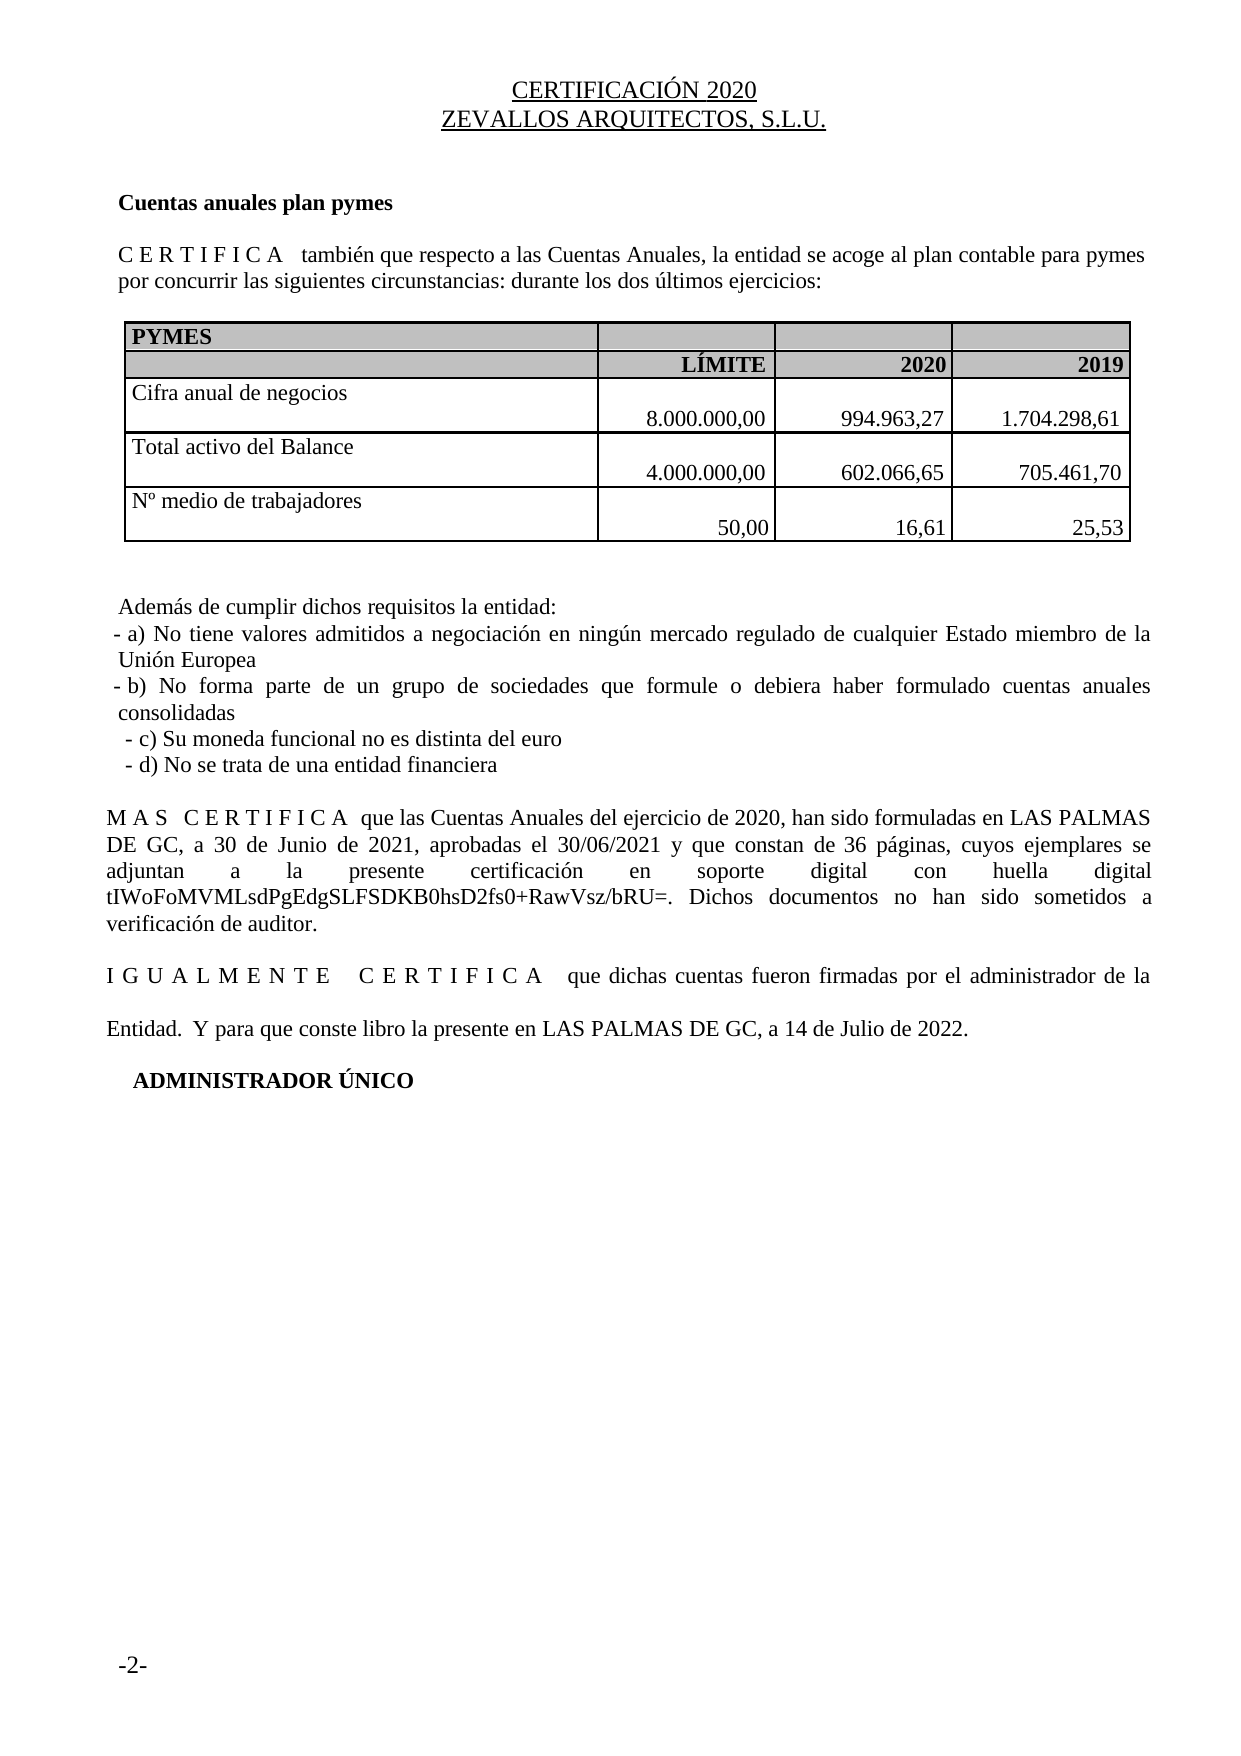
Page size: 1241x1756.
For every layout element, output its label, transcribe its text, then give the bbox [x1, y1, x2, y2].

table_cell 1.704.298,61 [953, 379, 1129, 431]
table_cell Cifra anual de negocios [126, 379, 597, 431]
table_header [776, 324, 951, 349]
table_cell 50,00 [599, 488, 774, 540]
table_cell Total activo del Balance [126, 434, 597, 486]
list a) No tiene valores admitidos a negociación en ningún mercado regulado de cualquier Estado miembro de la Unión Europea [106, 620, 1152, 672]
text Además de cumplir dichos requisitos la entidad: [118, 593, 1163, 620]
text I G U A L M E N T E C E R T I F I C A que dichas cuentas fueron firmadas por el administrador de la Entidad. Y para que conste libro la presente en LAS PALMAS DE GC, a 14 de Julio de 2022. [106, 962, 1152, 1042]
list b) No forma parte de un grupo de sociedades que formule o debiera haber formulado cuentas anuales consolidadas [106, 673, 1152, 725]
table_header [599, 324, 774, 349]
table_header PYMES [126, 324, 597, 349]
table_cell 705.461,70 [953, 434, 1129, 486]
text M A S C E R T I F I C A que las Cuentas Anuales del ejercicio de 2020, han sido formuladas en LAS PALMAS DE GC, a 30 de Junio de 2021, aprobadas el 30/06/2021 y que constan de 36 páginas, cuyos ejemplares se adjuntan a la presente certificación en soporte digital con huella digital tIWoFoMVMLsdPgEdgSLFSDKB0hsD2fs0+RawVsz/bRU=. Dichos documentos no han sido sometidos a verificación de auditor. [106, 804, 1152, 936]
table_cell 602.066,65 [776, 434, 951, 486]
table_cell 994.963,27 [776, 379, 951, 431]
list c) Su moneda funcional no es distinta del euro [127, 725, 1163, 752]
table_header [953, 324, 1129, 349]
table_cell 4.000.000,00 [599, 434, 774, 486]
table_cell 8.000.000,00 [599, 379, 774, 431]
table_cell 2019 [953, 352, 1129, 377]
table_cell [126, 352, 597, 377]
text ADMINISTRADOR ÚNICO [133, 1068, 952, 1094]
table_cell LÍMITE [599, 352, 774, 377]
subtitle Cuentas anuales plan pymes [118, 188, 1163, 215]
table_cell 2020 [776, 352, 951, 377]
table_cell 25,53 [953, 488, 1129, 540]
text C E R T I F I C A también que respecto a las Cuentas Anuales, la entidad se acoge al plan contable para pymes por concurrir las siguientes circunstancias: durante los dos últimos ejercicios: [118, 241, 1163, 294]
list d) No se trata de una entidad financiera [127, 752, 1163, 778]
table_cell Nº medio de trabajadores [126, 488, 597, 540]
table_cell 16,61 [776, 488, 951, 540]
